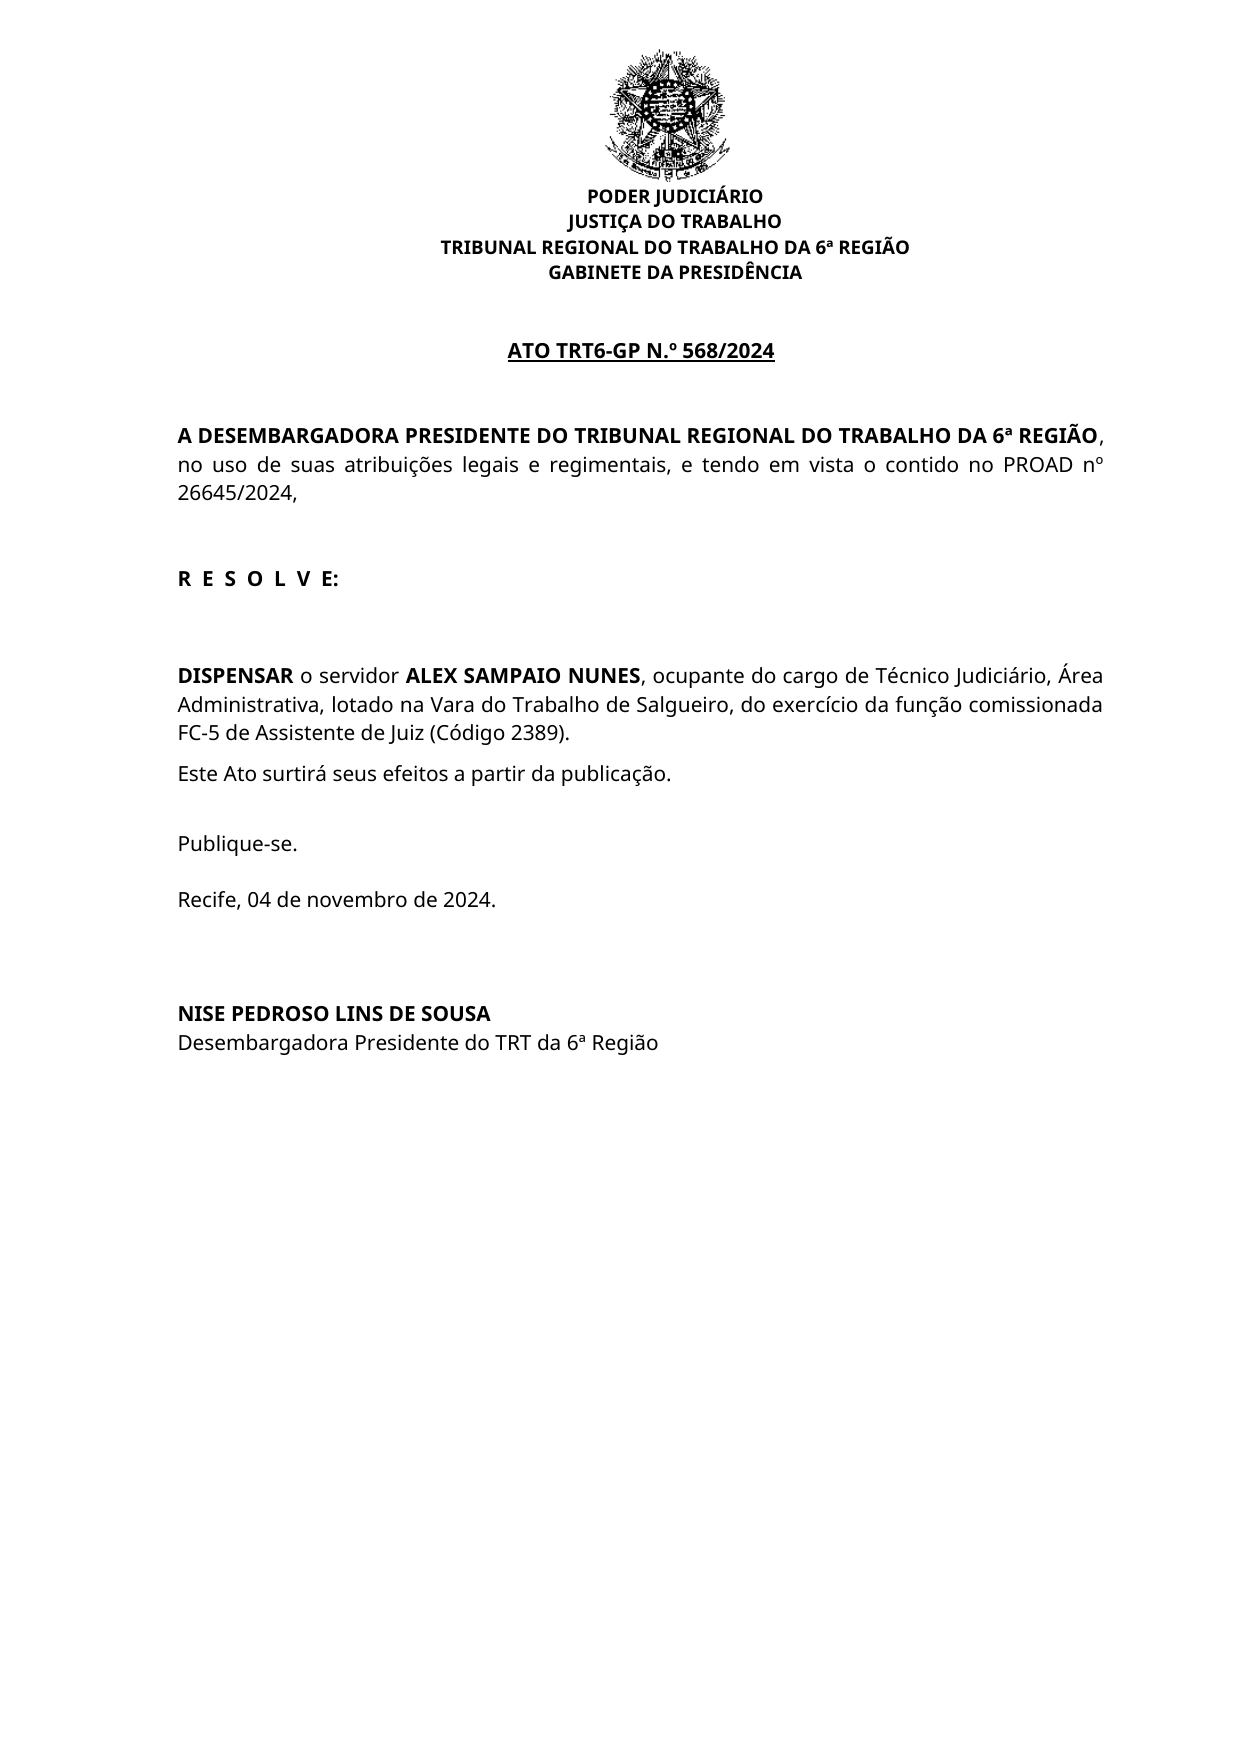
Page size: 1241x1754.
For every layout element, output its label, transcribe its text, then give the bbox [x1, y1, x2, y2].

text Desembargadora Presidente do TRT da 6ª Região [177, 1028, 1104, 1056]
text NISE PEDROSO LINS DE SOUSA [177, 999, 1104, 1028]
list JUSTIÇA DO TRABALHO [177, 208, 1173, 234]
text A DESEMBARGADORA PRESIDENTE DO TRIBUNAL REGIONAL DO TRABALHO DA 6ª REGIÃO, no uso de suas atribuições legais e regimentais, e tendo em vista o contido no PROAD nº 26645/2024, [177, 421, 1104, 507]
text DISPENSAR o servidor ALEX SAMPAIO NUNES, ocupante do cargo de Técnico Judiciário, Área Administrativa, lotado na Vara do Trabalho de Salgueiro, do exercício da função comissionada FC-5 de Assistente de Juiz (Código 2389). [177, 661, 1104, 747]
text Recife, 04 de novembro de 2024. [177, 886, 1104, 914]
text GABINETE DA PRESIDÊNCIA [177, 259, 1173, 285]
text TRIBUNAL REGIONAL DO TRABALHO DA 6ª REGIÃO [177, 234, 1173, 259]
text PODER JUDICIÁRIO [177, 183, 1173, 208]
text R E S O L V E: [177, 564, 1104, 592]
text Publique-se. [177, 829, 1104, 857]
text Este Ato surtirá seus efeitos a partir da publicação. [177, 759, 1104, 788]
text ATO TRT6-GP N.º 568/2024 [177, 336, 1104, 364]
